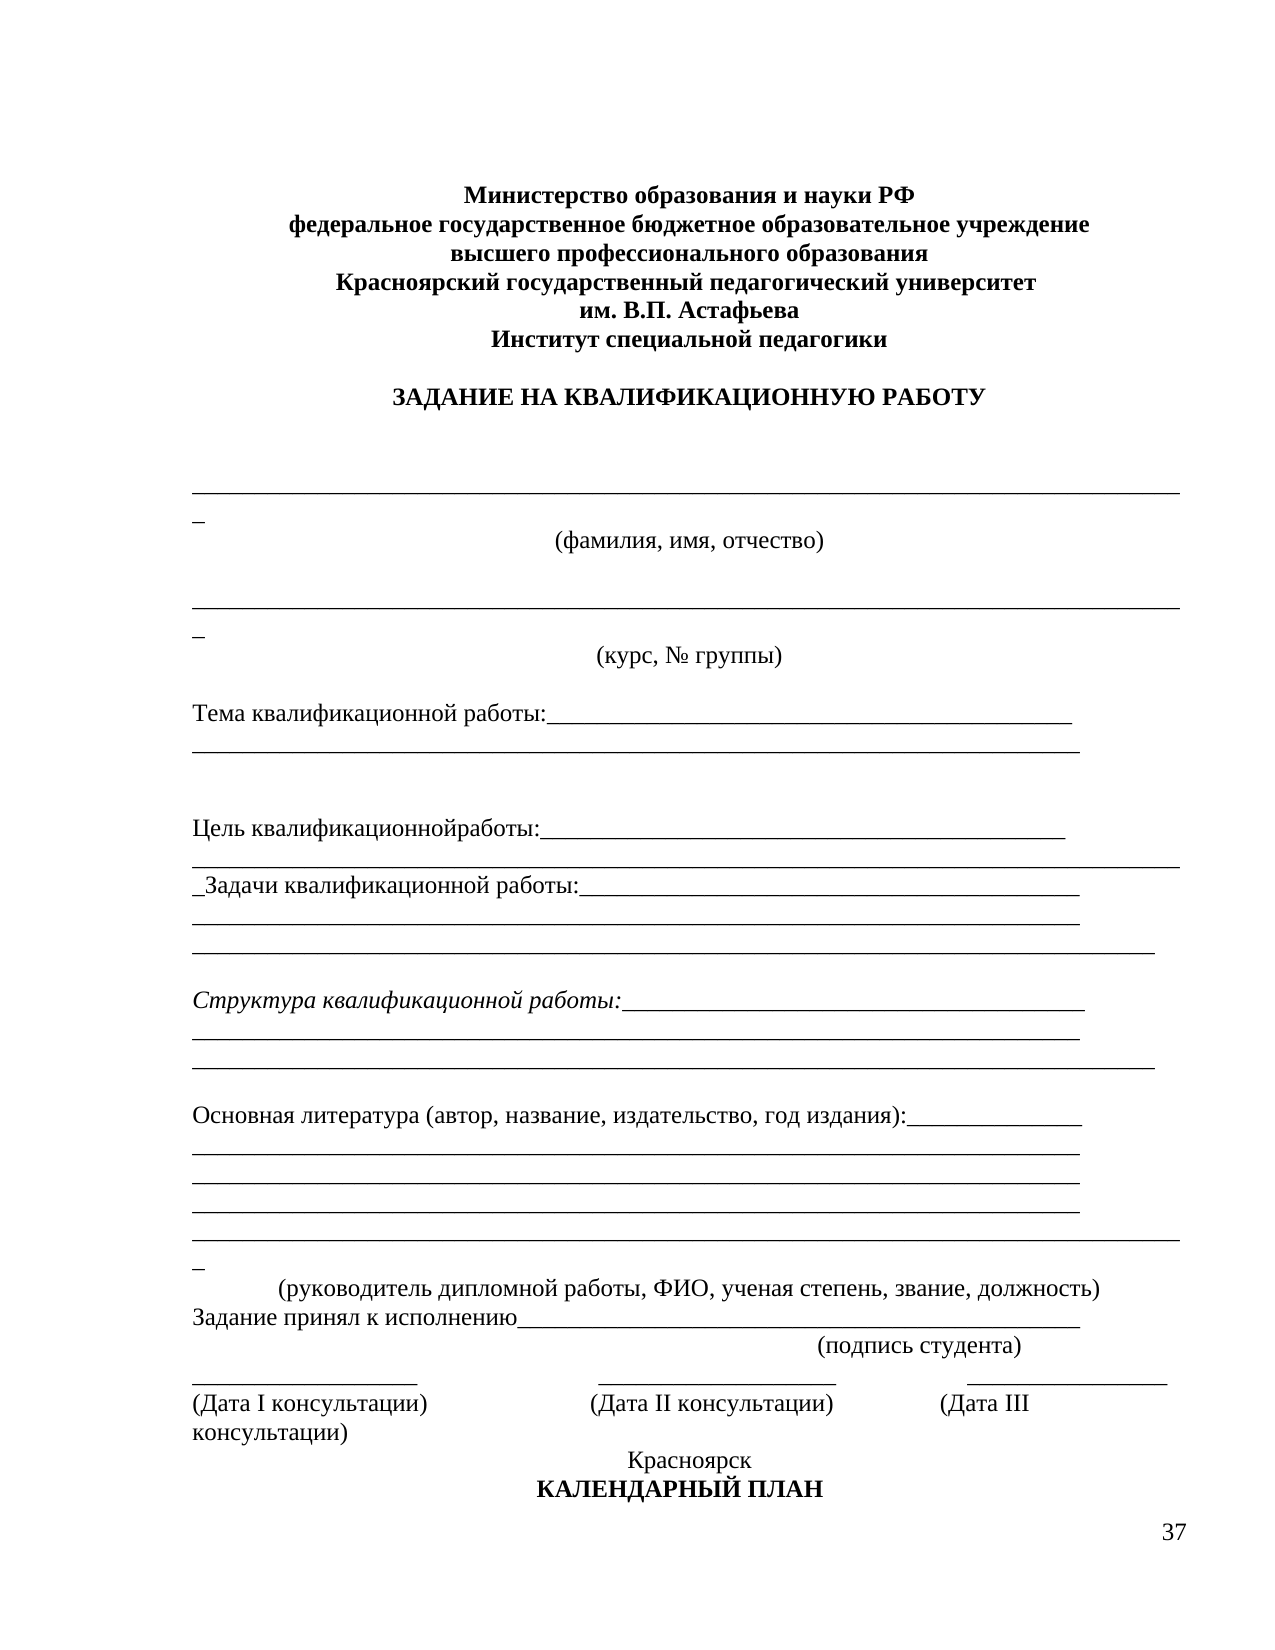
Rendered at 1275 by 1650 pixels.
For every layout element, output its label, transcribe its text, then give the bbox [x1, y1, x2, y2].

text (фамилия, имя, отчество) [192, 525, 1186, 554]
text ЗАДАНИЕ НА КВАЛИФИКАЦИОННУЮ РАБОТУ [192, 382, 1186, 410]
text _____________________________________________________________________________ [192, 928, 1186, 957]
text КАЛЕНДАРНЫЙ ПЛАН [192, 1474, 1186, 1503]
text Цель квалификационнойработы:__________________________________________ [192, 813, 1186, 842]
text (руководитель дипломной работы, ФИО, ученая степень, звание, должность) [192, 1273, 1186, 1302]
text им. В.П. Астафьева [192, 295, 1186, 324]
text Красноярский государственный педагогический университет [192, 267, 1186, 295]
text высшего профессионального образования [192, 238, 1186, 267]
text Задание принял к исполнению_____________________________________________ [192, 1302, 1186, 1330]
text _____________________________________________________________________________ [192, 1043, 1186, 1072]
text __________________ ___________________ ________________ [192, 1359, 1186, 1388]
text _______________________________________________________________________ [192, 1014, 1186, 1043]
text федеральное государственное бюджетное образовательное учреждение [192, 209, 1186, 238]
text _______________________________________________________________________ [192, 899, 1186, 928]
text Министерство образования и науки РФ [192, 180, 1186, 209]
text _______________________________________________________________________ [192, 727, 1186, 755]
text Тема квалификационной работы:__________________________________________ [192, 698, 1186, 727]
text ________________________________________________________________________________Задачи квалификационной работы:________________________________________ [192, 842, 1186, 899]
text (подпись студента) [192, 1330, 1186, 1359]
text (курс, № группы) [192, 640, 1186, 669]
text (Дата I консультации) (Дата II консультации) (Дата III консультации) [192, 1388, 1186, 1445]
text Красноярск [192, 1445, 1186, 1474]
text Институт специальной педагогики [192, 324, 1186, 353]
text ________________________________________________________________________________ [192, 468, 1186, 525]
text ________________________________________________________________________________ [192, 583, 1186, 640]
text Основная литература (автор, название, издательство, год издания):______________ _______________________________________________________________________ _______________________________________________________________________ _______________________________________________________________________ ________________________________________________________________________________ [192, 1100, 1186, 1273]
text Структура квалификационной работы:_____________________________________ [192, 985, 1186, 1014]
